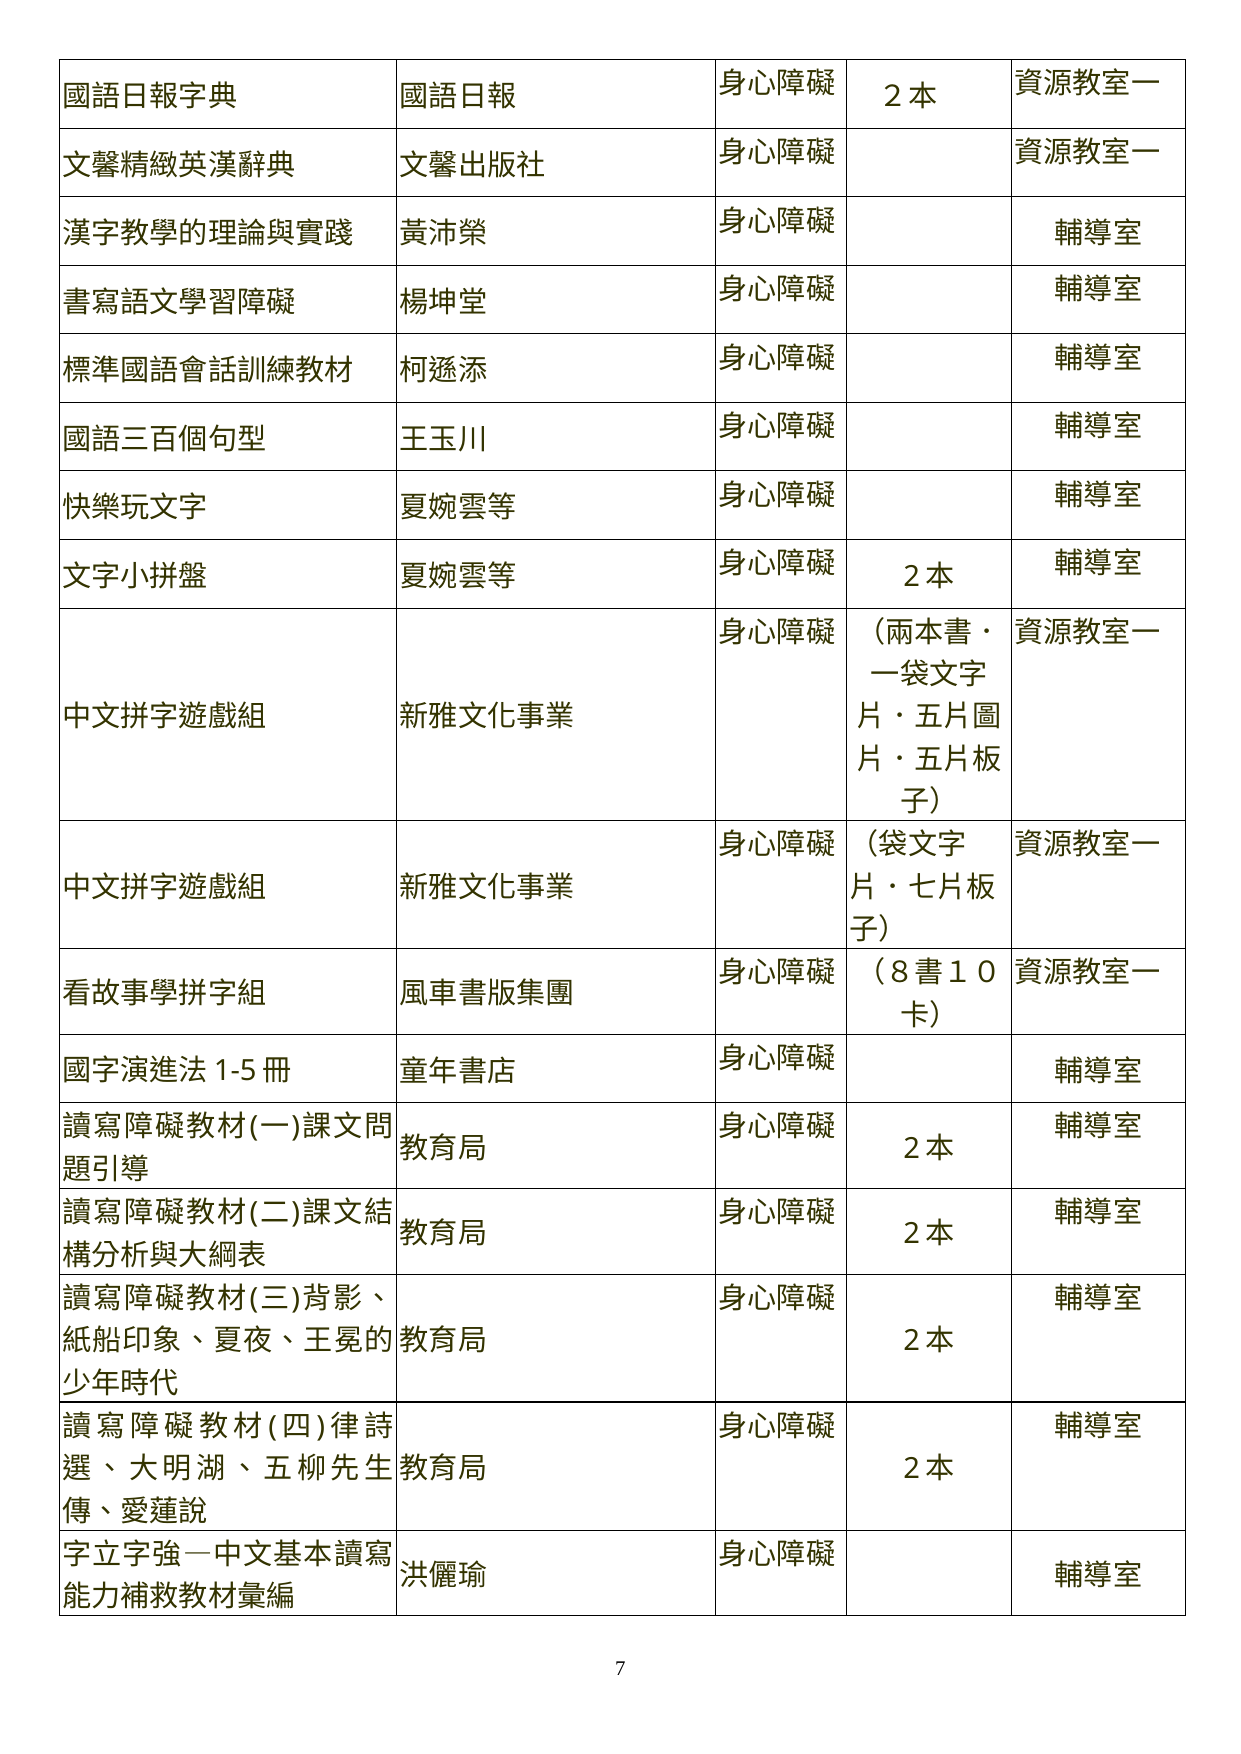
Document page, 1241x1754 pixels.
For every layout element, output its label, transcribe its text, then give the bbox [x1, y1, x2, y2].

table_cell 王玉川 [397, 403, 715, 470]
table_cell 標準國語會話訓練教材 [60, 334, 396, 402]
table_cell 2本 [847, 540, 1011, 607]
table_cell 身心障礙 [716, 609, 846, 820]
table_cell 身心障礙 [716, 1189, 846, 1273]
table_cell 輔導室 [1012, 1531, 1185, 1615]
table_cell 新雅文化事業 [397, 609, 715, 820]
table_cell 夏婉雲等 [397, 471, 715, 539]
table_cell 文馨出版社 [397, 129, 715, 196]
table_cell 身心障礙 [716, 197, 846, 265]
table_cell 讀寫障礙教材(三)背影、紙船印象、夏夜、王冕的少年時代 [60, 1275, 396, 1401]
table_cell 柯遜添 [397, 334, 715, 402]
table_cell 中文拼字遊戲組 [60, 609, 396, 820]
table_cell 漢字教學的理論與實踐 [60, 197, 396, 265]
table_cell 楊坤堂 [397, 266, 715, 333]
table_cell 國字演進法1-5冊 [60, 1035, 396, 1102]
table_cell （８書１０卡） [847, 949, 1011, 1033]
table_cell 洪儷瑜 [397, 1531, 715, 1615]
table_cell 讀寫障礙教材(四)律詩選、大明湖、五柳先生傳、愛蓮說 [60, 1403, 396, 1529]
table_cell 文馨精緻英漢辭典 [60, 129, 396, 196]
table_cell 快樂玩文字 [60, 471, 396, 539]
table_cell 2本 [847, 1403, 1011, 1529]
table_cell 讀寫障礙教材(一)課文問題引導 [60, 1103, 396, 1188]
table_cell 輔導室 [1012, 1103, 1185, 1188]
table_cell 身心障礙 [716, 1035, 846, 1102]
table_cell 教育局 [397, 1103, 715, 1188]
table_cell 風車書版集團 [397, 949, 715, 1033]
table_cell 身心障礙 [716, 129, 846, 196]
table_cell 資源教室一 [1012, 60, 1185, 128]
table_cell 文字小拼盤 [60, 540, 396, 607]
table_cell [847, 1035, 1011, 1102]
table_cell 國語三百個句型 [60, 403, 396, 470]
table_cell 童年書店 [397, 1035, 715, 1102]
table_cell [847, 334, 1011, 402]
table_cell 身心障礙 [716, 1403, 846, 1529]
table_cell 字立字強—中文基本讀寫能力補救教材彙編 [60, 1531, 396, 1615]
table_cell 輔導室 [1012, 1189, 1185, 1273]
table_cell 身心障礙 [716, 1103, 846, 1188]
table_cell [847, 197, 1011, 265]
table_cell 中文拼字遊戲組 [60, 821, 396, 948]
table_cell 身心障礙 [716, 821, 846, 948]
table_cell 身心障礙 [716, 1531, 846, 1615]
table_cell [847, 1531, 1011, 1615]
table_cell 身心障礙 [716, 60, 846, 128]
table_cell 2本 [847, 1275, 1011, 1401]
table_cell 資源教室一 [1012, 609, 1185, 820]
table_cell 身心障礙 [716, 334, 846, 402]
table_cell 輔導室 [1012, 197, 1185, 265]
table_cell [847, 403, 1011, 470]
table_cell 身心障礙 [716, 540, 846, 607]
table_cell 身心障礙 [716, 1275, 846, 1401]
table_cell 書寫語文學習障礙 [60, 266, 396, 333]
table_cell [847, 129, 1011, 196]
table_cell 讀寫障礙教材(二)課文結構分析與大綱表 [60, 1189, 396, 1273]
table_cell （兩本書．一袋文字片．五片圖片．五片板子） [847, 609, 1011, 820]
table_cell 輔導室 [1012, 266, 1185, 333]
table_cell （袋文字片．七片板子） [847, 821, 1011, 948]
table_cell 國語日報 [397, 60, 715, 128]
table_cell 教育局 [397, 1275, 715, 1401]
table_cell 教育局 [397, 1403, 715, 1529]
table_cell 2本 [847, 1103, 1011, 1188]
table_cell 身心障礙 [716, 403, 846, 470]
table_cell ２本 [847, 60, 1011, 128]
table_cell 身心障礙 [716, 949, 846, 1033]
table_cell 夏婉雲等 [397, 540, 715, 607]
table_cell 輔導室 [1012, 540, 1185, 607]
table_cell 資源教室一 [1012, 821, 1185, 948]
table_cell 教育局 [397, 1189, 715, 1273]
table_cell 輔導室 [1012, 1275, 1185, 1401]
table_cell 輔導室 [1012, 1035, 1185, 1102]
table_cell 輔導室 [1012, 403, 1185, 470]
table_cell 國語日報字典 [60, 60, 396, 128]
table_cell 資源教室一 [1012, 129, 1185, 196]
table_cell [847, 266, 1011, 333]
table_cell 新雅文化事業 [397, 821, 715, 948]
table_cell 2本 [847, 1189, 1011, 1273]
table_cell 身心障礙 [716, 471, 846, 539]
table_cell [847, 471, 1011, 539]
table_cell 輔導室 [1012, 334, 1185, 402]
table_cell 輔導室 [1012, 471, 1185, 539]
table_cell 輔導室 [1012, 1403, 1185, 1529]
table_cell 看故事學拼字組 [60, 949, 396, 1033]
table_cell 資源教室一 [1012, 949, 1185, 1033]
table_cell 黃沛榮 [397, 197, 715, 265]
table_cell 身心障礙 [716, 266, 846, 333]
